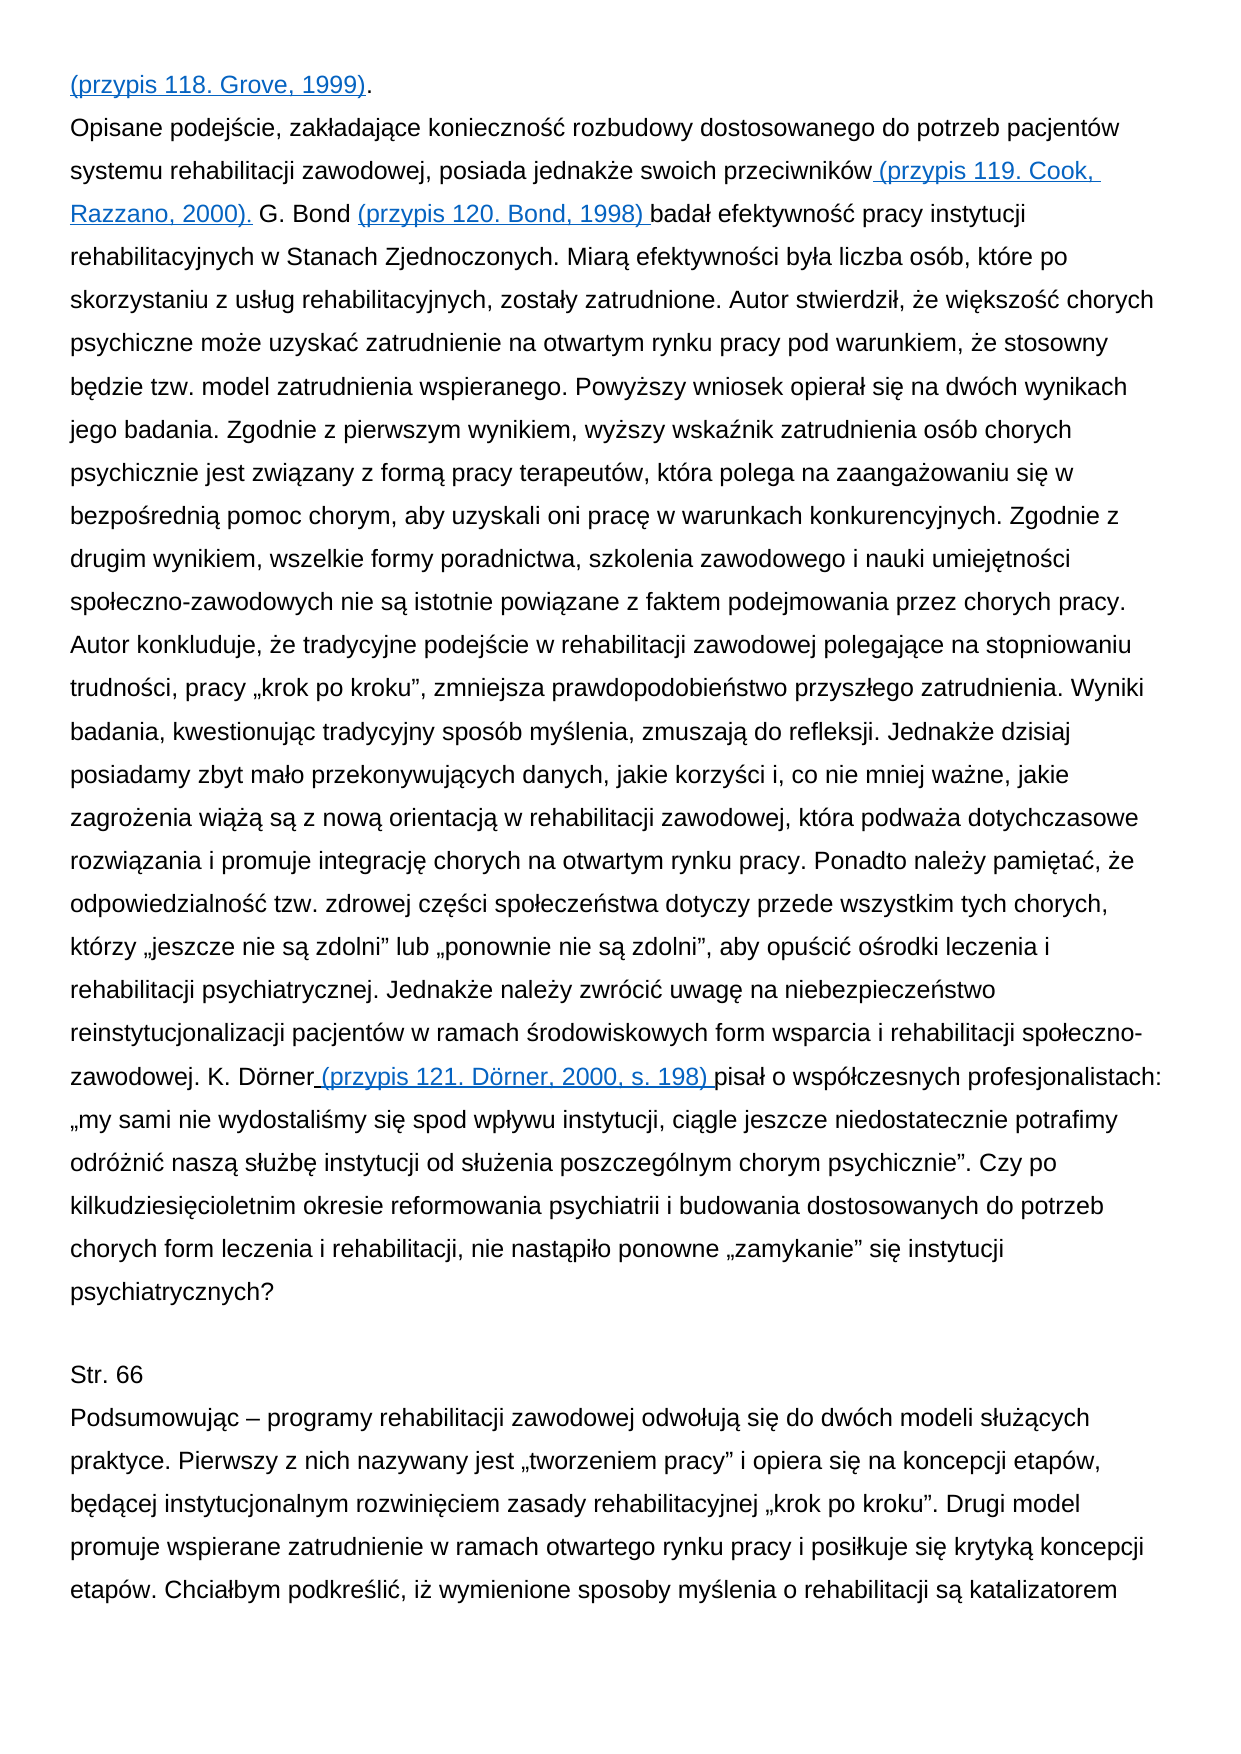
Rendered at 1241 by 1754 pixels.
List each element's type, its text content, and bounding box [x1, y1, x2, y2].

text Opisane podejście, zakładające konieczność rozbudowy dostosowanego do potrzeb pacjentów systemu rehabilitacji zawodowej, posiada jednakże swoich przeciwników (przypis 119. Cook, Razzano, 2000). G. Bond (przypis 120. Bond, 1998) badał efektywność pracy instytucji rehabilitacyjnych w Stanach Zjednoczonych. Miarą efektywności była liczba osób, które po skorzystaniu z usług rehabilitacyjnych, zostały zatrudnione. Autor stwierdził, że większość chorych psychiczne może uzyskać zatrudnienie na otwartym rynku pracy pod warunkiem, że stosowny będzie tzw. model zatrudnienia wspieranego. Powyższy wniosek opierał się na dwóch wynikach jego badania. Zgodnie z pierwszym wynikiem, wyższy wskaźnik zatrudnienia osób chorych psychicznie jest związany z formą pracy terapeutów, która polega na zaangażowaniu się w bezpośrednią pomoc chorym, aby uzyskali oni pracę w warunkach konkurencyjnych. Zgodnie z drugim wynikiem, wszelkie formy poradnictwa, szkolenia zawodowego i nauki umiejętności społeczno-zawodowych nie są istotnie powiązane z faktem podejmowania przez chorych pracy. Autor konkluduje, że tradycyjne podejście w rehabilitacji zawodowej polegające na stopniowaniu trudności, pracy „krok po kroku”, zmniejsza prawdopodobieństwo przyszłego zatrudnienia. Wyniki badania, kwestionując tradycyjny sposób myślenia, zmuszają do refleksji. Jednakże dzisiaj posiadamy zbyt mało przekonywujących danych, jakie korzyści i, co nie mniej ważne, jakie zagrożenia wiążą są z nową orientacją w rehabilitacji zawodowej, która podważa dotychczasowe rozwiązania i promuje integrację chorych na otwartym rynku pracy. Ponadto należy pamiętać, że odpowiedzialność tzw. zdrowej części społeczeństwa dotyczy przede wszystkim tych chorych, którzy „jeszcze nie są zdolni” lub „ponownie nie są zdolni”, aby opuścić ośrodki leczenia i rehabilitacji psychiatrycznej. Jednakże należy zwrócić uwagę na niebezpieczeństwo reinstytucjonalizacji pacjentów w ramach środowiskowych form wsparcia i rehabilitacji społeczno-zawodowej. K. Dörner (przypis 121. Dörner, 2000, s. 198) pisał o współczesnych profesjonalistach: „my sami nie wydostaliśmy się spod wpływu instytucji, ciągle jeszcze niedostatecznie potrafimy odróżnić naszą służbę instytucji od służenia poszczególnym chorym psychicznie”. Czy po kilkudziesięcioletnim okresie reformowania psychiatrii i budowania dostosowanych do potrzeb chorych form leczenia i rehabilitacji, nie nastąpiło ponowne „zamykanie” się instytucji psychiatrycznych? [70, 113, 1171, 1306]
text (przypis 118. Grove, 1999). [70, 70, 1171, 98]
text Str. 66 [70, 1360, 1171, 1388]
text Podsumowując – programy rehabilitacji zawodowej odwołują się do dwóch modeli służących praktyce. Pierwszy z nich nazywany jest „tworzeniem pracy” i opiera się na koncepcji etapów, będącej instytucjonalnym rozwinięciem zasady rehabilitacyjnej „krok po kroku”. Drugi model promuje wspierane zatrudnienie w ramach otwartego rynku pracy i posiłkuje się krytyką koncepcji etapów. Chciałbym podkreślić, iż wymienione sposoby myślenia o rehabilitacji są katalizatorem [70, 1403, 1171, 1604]
